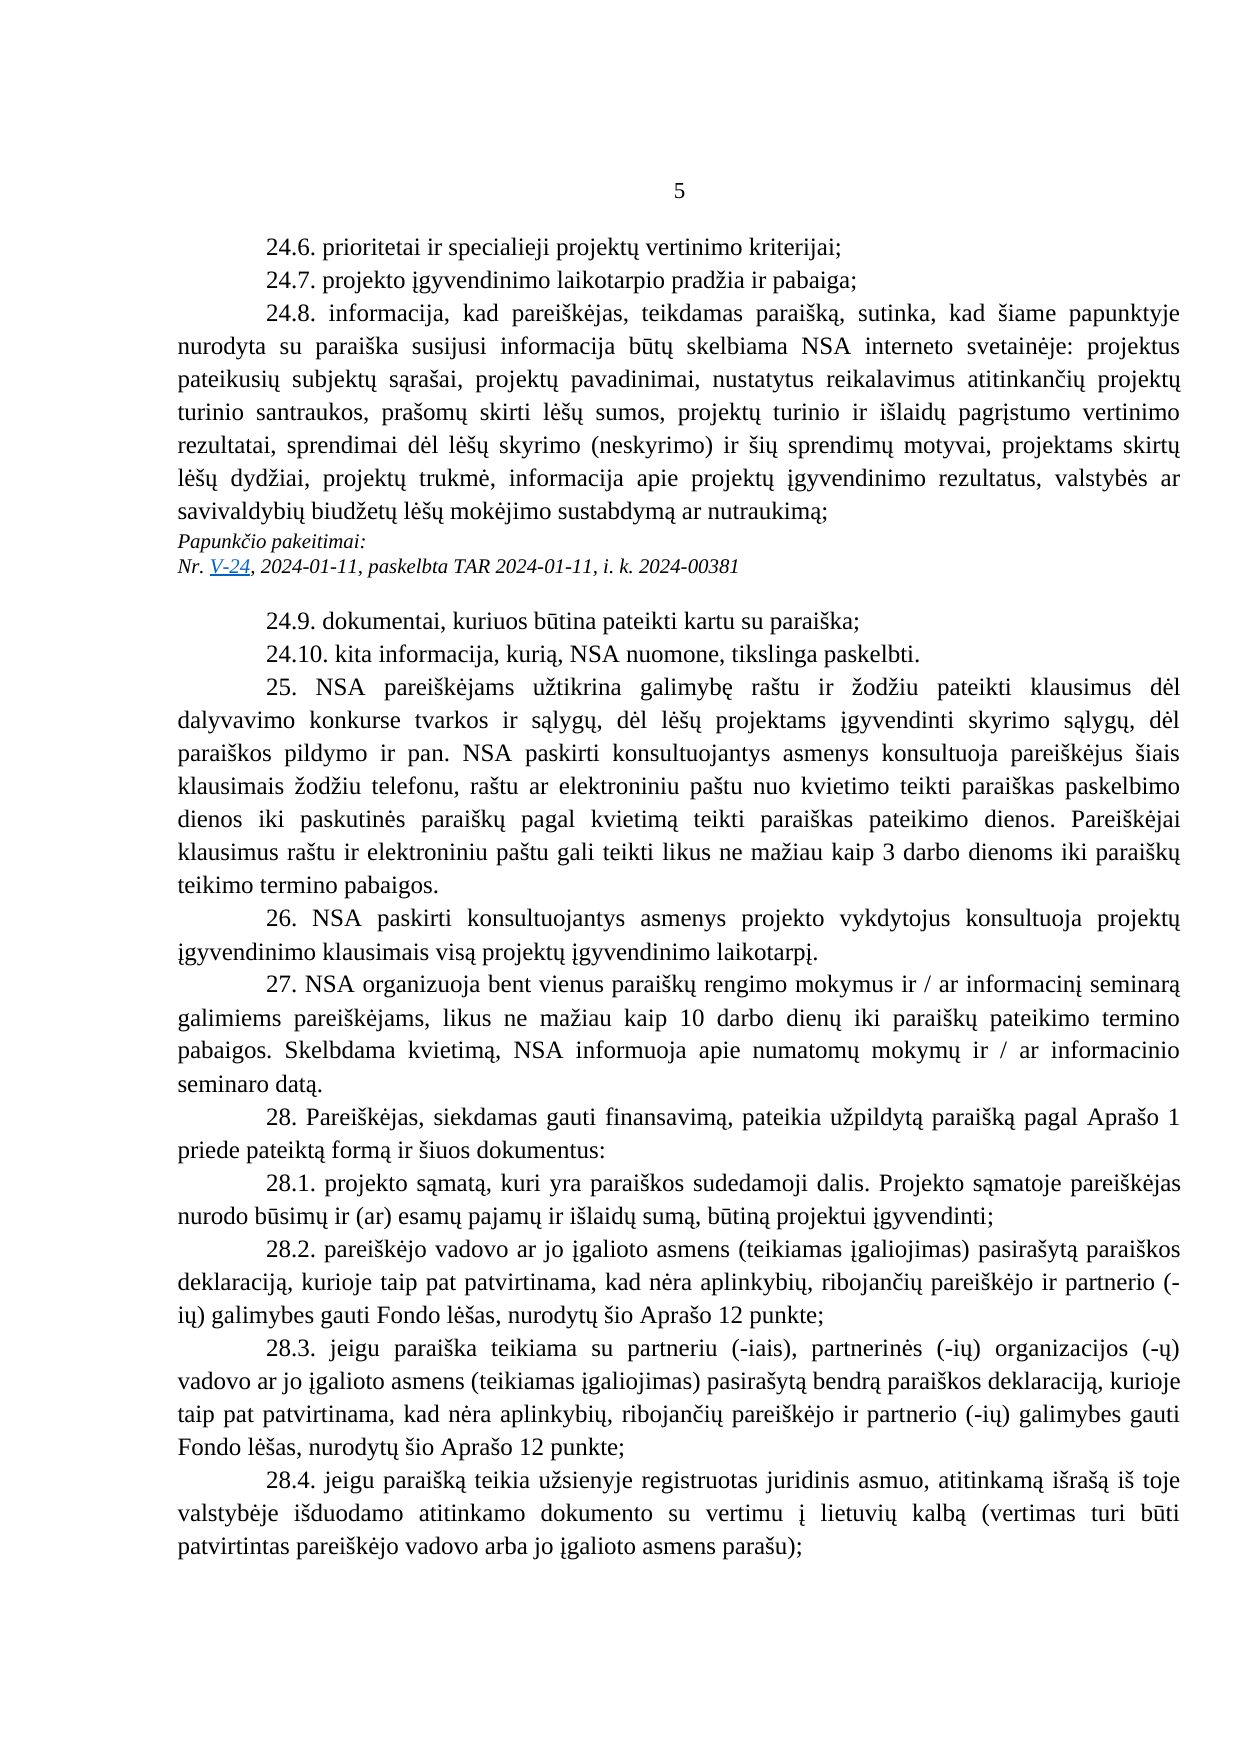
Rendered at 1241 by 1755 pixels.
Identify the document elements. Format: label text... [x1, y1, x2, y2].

text Nr. V-24, 2024-01-11, paskelbta TAR 2024-01-11, i. k. 2024-00381 [177, 553, 1181, 578]
text 28.4. jeigu paraišką teikia užsienyje registruotas juridinis asmuo, atitinkamą išrašą iš toje valstybėje išduodamo atitinkamo dokumento su vertimu į lietuvių kalbą (vertimas turi būti patvirtintas pareiškėjo vadovo arba jo įgalioto asmens parašu); [177, 1465, 1181, 1560]
text 27. NSA organizuoja bent vienus paraiškų rengimo mokymus ir / ar informacinį seminarą galimiems pareiškėjams, likus ne mažiau kaip 10 darbo dienų iki paraiškų pateikimo termino pabaigos. Skelbdama kvietimą, NSA informuoja apie numatomų mokymų ir / ar informacinio seminaro datą. [177, 969, 1181, 1097]
text 24.7. projekto įgyvendinimo laikotarpio pradžia ir pabaiga; [177, 265, 1181, 294]
text 25. NSA pareiškėjams užtikrina galimybę raštu ir žodžiu pateikti klausimus dėl dalyvavimo konkurse tvarkos ir sąlygų, dėl lėšų projektams įgyvendinti skyrimo sąlygų, dėl paraiškos pildymo ir pan. NSA paskirti konsultuojantys asmenys konsultuoja pareiškėjus šiais klausimais žodžiu telefonu, raštu ar elektroniniu paštu nuo kvietimo teikti paraiškas paskelbimo dienos iki paskutinės paraiškų pagal kvietimą teikti paraiškas pateikimo dienos. Pareiškėjai klausimus raštu ir elektroniniu paštu gali teikti likus ne mažiau kaip 3 darbo dienoms iki paraiškų teikimo termino pabaigos. [177, 672, 1181, 899]
text 28. Pareiškėjas, siekdamas gauti finansavimą, pateikia užpildytą paraišką pagal Aprašo 1 priede pateiktą formą ir šiuos dokumentus: [177, 1102, 1181, 1163]
text 24.10. kita informacija, kurią, NSA nuomone, tikslinga paskelbti. [177, 639, 1181, 668]
text Papunkčio pakeitimai: [177, 529, 1181, 553]
text 28.3. jeigu paraiška teikiama su partneriu (-iais), partnerinės (-ių) organizacijos (-ų) vadovo ar jo įgalioto asmens (teikiamas įgaliojimas) pasirašytą bendrą paraiškos deklaraciją, kurioje taip pat patvirtinama, kad nėra aplinkybių, ribojančių pareiškėjo ir partnerio (-ių) galimybes gauti Fondo lėšas, nurodytų šio Aprašo 12 punkte; [177, 1333, 1181, 1461]
text 26. NSA paskirti konsultuojantys asmenys projekto vykdytojus konsultuoja projektų įgyvendinimo klausimais visą projektų įgyvendinimo laikotarpį. [177, 903, 1181, 965]
text 24.6. prioritetai ir specialieji projektų vertinimo kriterijai; [177, 232, 1181, 261]
text 28.2. pareiškėjo vadovo ar jo įgalioto asmens (teikiamas įgaliojimas) pasirašytą paraiškos deklaraciją, kurioje taip pat patvirtinama, kad nėra aplinkybių, ribojančių pareiškėjo ir partnerio (-ių) galimybes gauti Fondo lėšas, nurodytų šio Aprašo 12 punkte; [177, 1234, 1181, 1328]
text 28.1. projekto sąmatą, kuri yra paraiškos sudedamoji dalis. Projekto sąmatoje pareiškėjas nurodo būsimų ir (ar) esamų pajamų ir išlaidų sumą, būtiną projektui įgyvendinti; [177, 1168, 1181, 1229]
text 24.8. informacija, kad pareiškėjas, teikdamas paraišką, sutinka, kad šiame papunktyje nurodyta su paraiška susijusi informacija būtų skelbiama NSA interneto svetainėje: projektus pateikusių subjektų sąrašai, projektų pavadinimai, nustatytus reikalavimus atitinkančių projektų turinio santraukos, prašomų skirti lėšų sumos, projektų turinio ir išlaidų pagrįstumo vertinimo rezultatai, sprendimai dėl lėšų skyrimo (neskyrimo) ir šių sprendimų motyvai, projektams skirtų lėšų dydžiai, projektų trukmė, informacija apie projektų įgyvendinimo rezultatus, valstybės ar savivaldybių biudžetų lėšų mokėjimo sustabdymą ar nutraukimą; [177, 298, 1181, 525]
text 24.9. dokumentai, kuriuos būtina pateikti kartu su paraiška; [177, 606, 1181, 635]
